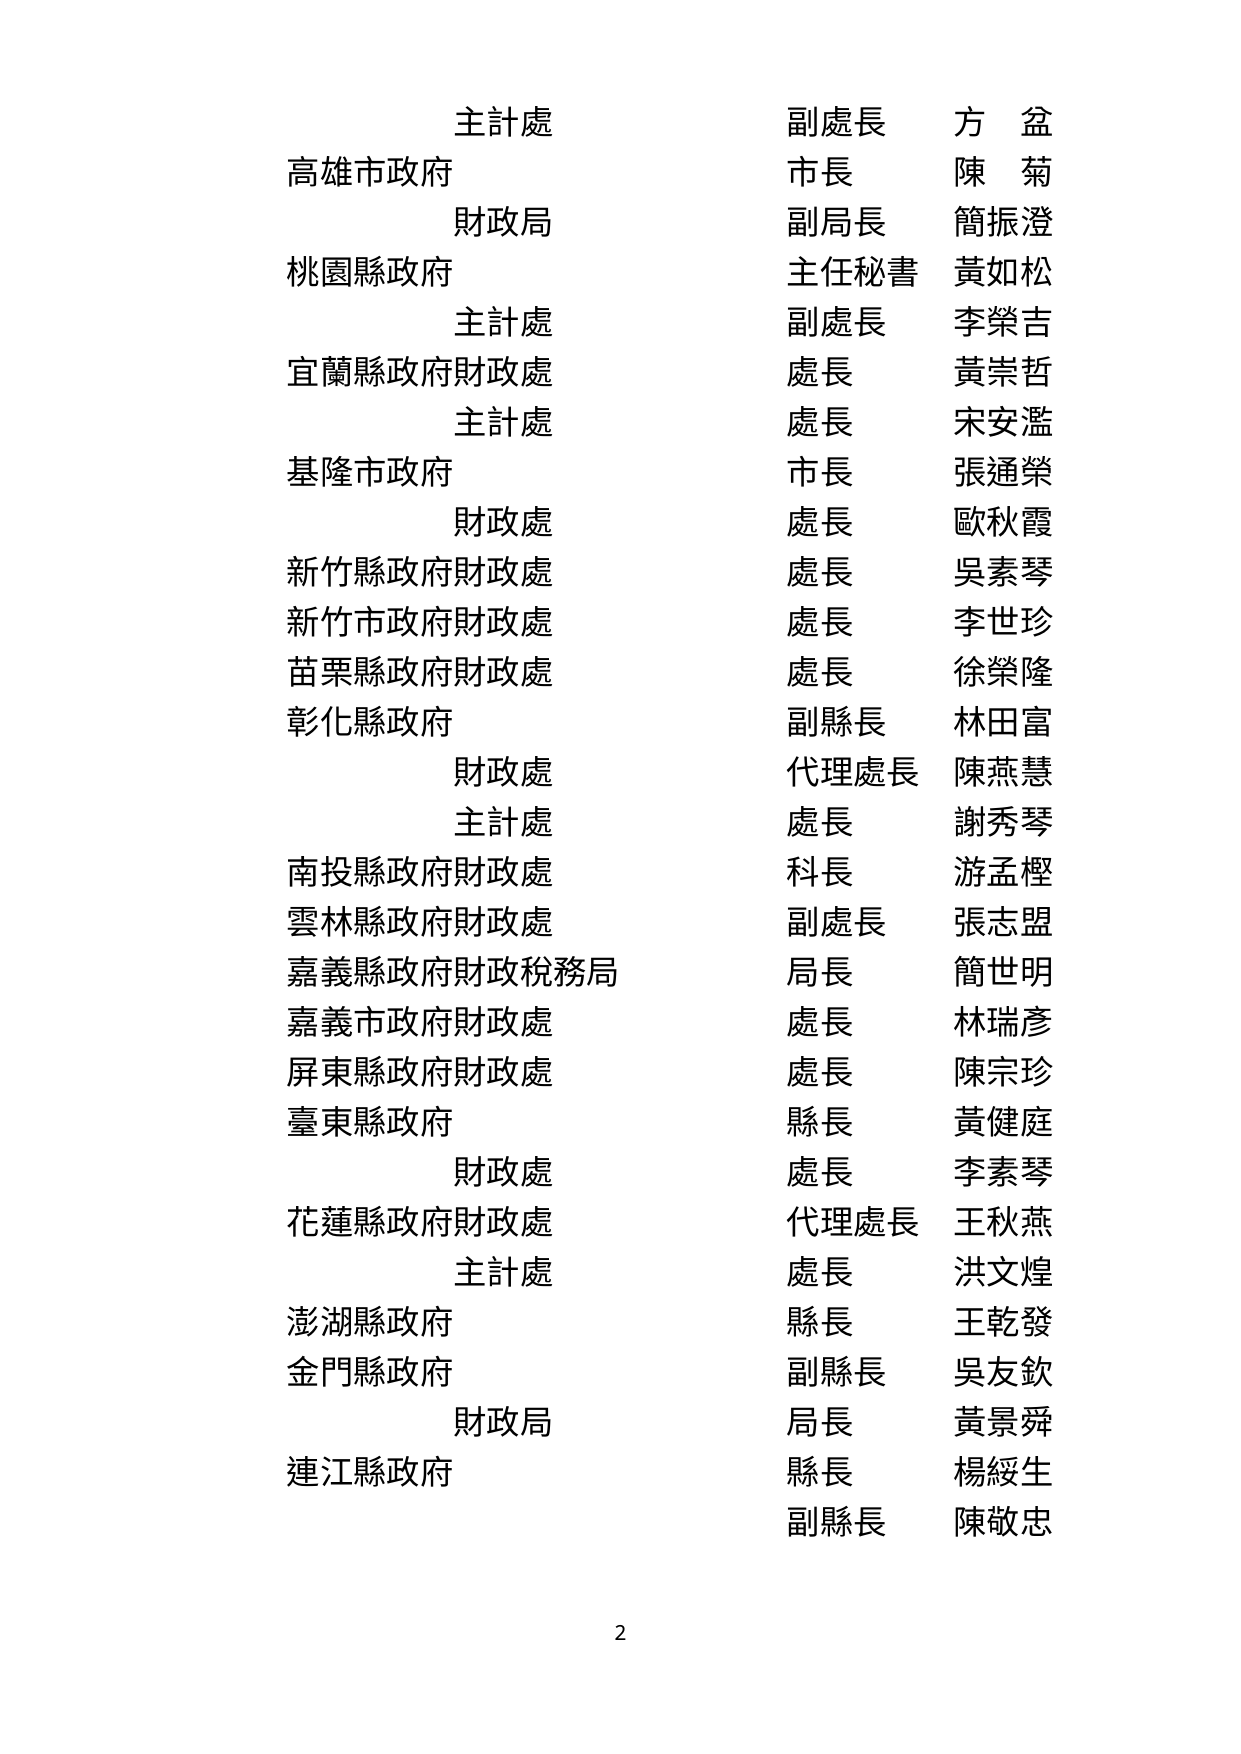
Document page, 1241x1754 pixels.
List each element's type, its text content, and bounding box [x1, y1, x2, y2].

text 嘉義市政府財政處 處長 林瑞彥 [287, 994, 1120, 1044]
text 財政處 處長 歐秋霞 [287, 494, 1120, 544]
text 財政局 副局長 簡振澄 [287, 194, 1120, 244]
text 主計處 處長 洪文煌 [287, 1244, 1120, 1294]
text 主計處 副處長 李榮吉 [287, 294, 1120, 344]
text 宜蘭縣政府財政處 處長 黃崇哲 [287, 344, 1120, 394]
text 臺東縣政府 縣長 黃健庭 [287, 1094, 1120, 1144]
text 苗栗縣政府財政處 處長 徐榮隆 [287, 644, 1120, 694]
text 屏東縣政府財政處 處長 陳宗珍 [287, 1044, 1120, 1094]
text 財政局 局長 黃景舜 [287, 1394, 1120, 1444]
text 南投縣政府財政處 科長 游孟樫 [287, 844, 1120, 894]
text 高雄市政府 市長 陳 菊 [287, 144, 1120, 194]
text 基隆市政府 市長 張通榮 [287, 444, 1168, 494]
text 彰化縣政府 副縣長 林田富 [287, 694, 1120, 744]
text 財政處 處長 李素琴 [287, 1144, 1120, 1194]
text 主計處 副處長 方 盆 [287, 94, 1120, 144]
text 花蓮縣政府財政處 代理處長 王秋燕 [287, 1194, 1120, 1244]
text 澎湖縣政府 縣長 王乾發 [287, 1294, 1120, 1344]
text 主計處 處長 謝秀琴 [287, 794, 1120, 844]
text 新竹縣政府財政處 處長 吳素琴 [287, 544, 1120, 594]
text 桃園縣政府 主任秘書 黃如松 [287, 244, 1120, 294]
text 金門縣政府 副縣長 吳友欽 [287, 1344, 1120, 1394]
text 連江縣政府 縣長 楊綏生 [287, 1444, 1120, 1494]
text 嘉義縣政府財政稅務局 局長 簡世明 [287, 944, 1120, 994]
text 副縣長 陳敬忠 [287, 1494, 1120, 1544]
text 雲林縣政府財政處 副處長 張志盟 [287, 894, 1120, 944]
text 主計處 處長 宋安濫 [287, 394, 1120, 444]
text 財政處 代理處長 陳燕慧 [287, 744, 1120, 794]
text 新竹市政府財政處 處長 李世珍 [287, 594, 1120, 644]
